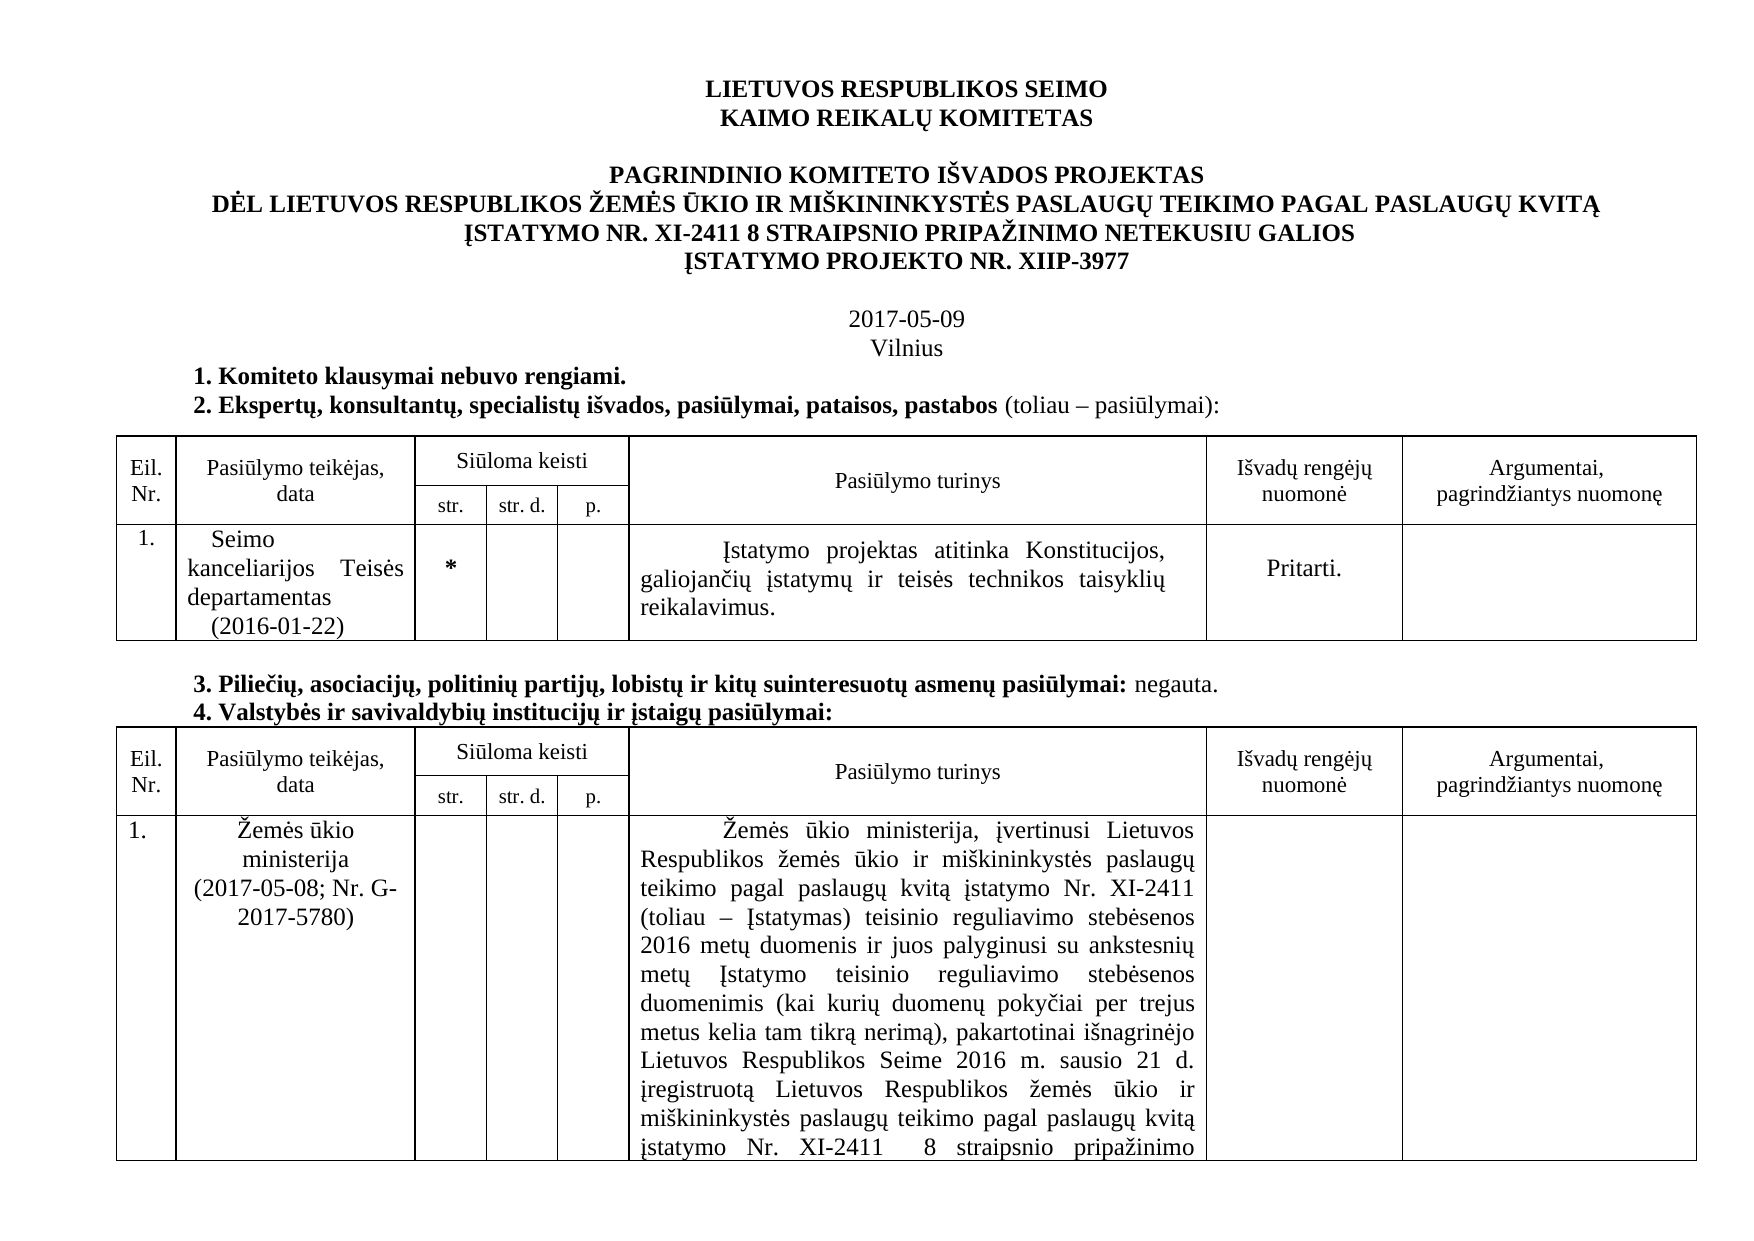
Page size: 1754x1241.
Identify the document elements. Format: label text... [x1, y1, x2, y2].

table_cell 1. [117, 525, 175, 639]
table_header Eil. Nr. [117, 437, 175, 524]
text Pagrindinio komiteto IŠVADOS PROJEKTAS [118, 160, 1695, 189]
table_header Eil. Nr. [117, 728, 175, 815]
text LIETUVOS RESPUBLIKOS SEIMO [118, 74, 1695, 103]
table_header Pasiūlymo turinys [630, 437, 1206, 524]
table_cell [1207, 816, 1402, 1160]
table_header Argumentai, pagrindžiantys nuomonę [1403, 437, 1696, 524]
table_header Siūloma keisti [416, 728, 628, 775]
text Vilnius [118, 333, 1695, 361]
text DĖL LIETUVOS RESPUBLIKOS ŽEMĖS ŪKIO IR MIŠKININKYSTĖS PASLAUGŲ TEIKIMO PAGAL PASLAUGŲ KVITĄ [118, 189, 1695, 218]
text Kaimo reikalų komitetas [118, 103, 1695, 131]
table_cell Žemės ūkio ministerija (2017-05-08; Nr. G-2017-5780) [177, 816, 414, 1160]
table_header Argumentai, pagrindžiantys nuomonę [1403, 728, 1696, 815]
table_cell str. [416, 776, 486, 815]
table_header Pasiūlymo teikėjas, data [177, 728, 414, 815]
table_cell [558, 816, 628, 1160]
table_cell p. [558, 486, 628, 524]
table_cell [1403, 525, 1696, 639]
table_cell * [416, 525, 486, 639]
text 2. Ekspertų, konsultantų, specialistų išvados, pasiūlymai, pataisos, pastabos (toliau – pasiūlymai): [118, 390, 1695, 419]
table_cell 1. [117, 816, 175, 1160]
table_cell [487, 816, 557, 1160]
table_cell Pritarti. [1207, 525, 1402, 639]
table_cell [416, 816, 486, 1160]
table_cell Įstatymo projektas atitinka Konstitucijos, galiojančių įstatymų ir teisės technikos taisyklių reikalavimus. [630, 525, 1206, 639]
table_header Pasiūlymo teikėjas, data [177, 437, 414, 524]
table_cell str. [416, 486, 486, 524]
table_cell Žemės ūkio ministerija, įvertinusi Lietuvos Respublikos žemės ūkio ir miškininkystės paslaugų teikimo pagal paslaugų kvitą įstatymo Nr. XI-2411 (toliau – Įstatymas) teisinio reguliavimo stebėsenos 2016 metų duomenis ir juos palyginusi su ankstesnių metų Įstatymo teisinio reguliavimo stebėsenos duomenimis (kai kurių duomenų pokyčiai per trejus metus kelia tam tikrą nerimą), pakartotinai išnagrinėjo Lietuvos Respublikos Seime 2016 m. sausio 21 d. įregistruotą Lietuvos Respublikos žemės ūkio ir miškininkystės paslaugų teikimo pagal paslaugų kvitą įstatymo Nr. XI-2411 8 straipsnio pripažinimo [630, 816, 1206, 1160]
table_cell str. d. [487, 776, 557, 815]
table_cell Seimo kanceliarijos Teisės departamentas (2016-01-22) [177, 525, 414, 639]
table_cell p. [558, 776, 628, 815]
table_cell [1403, 816, 1696, 1160]
text ĮSTATYMO NR. XI-2411 8 STRAIPSNIO PRIPAŽINIMO NETEKUSIU GALIOS [118, 218, 1695, 246]
table_header Pasiūlymo turinys [630, 728, 1206, 815]
table_cell str. d. [487, 486, 557, 524]
table_header Išvadų rengėjų nuomonė [1207, 437, 1402, 524]
text 4. Valstybės ir savivaldybių institucijų ir įstaigų pasiūlymai: [118, 697, 1695, 726]
text 3. Piliečių, asociacijų, politinių partijų, lobistų ir kitų suinteresuotų asmenų pasiūlymai: negauta. [118, 669, 1695, 697]
table_cell [558, 525, 628, 639]
table_header Išvadų rengėjų nuomonė [1207, 728, 1402, 815]
table_header Siūloma keisti [416, 437, 628, 484]
text ĮSTATYMO PROJEKTO NR. XIIP-3977 [118, 246, 1695, 275]
table_cell [487, 525, 557, 639]
text 1. Komiteto klausymai nebuvo rengiami. [118, 361, 1695, 390]
text 2017-05-09 [118, 304, 1695, 333]
